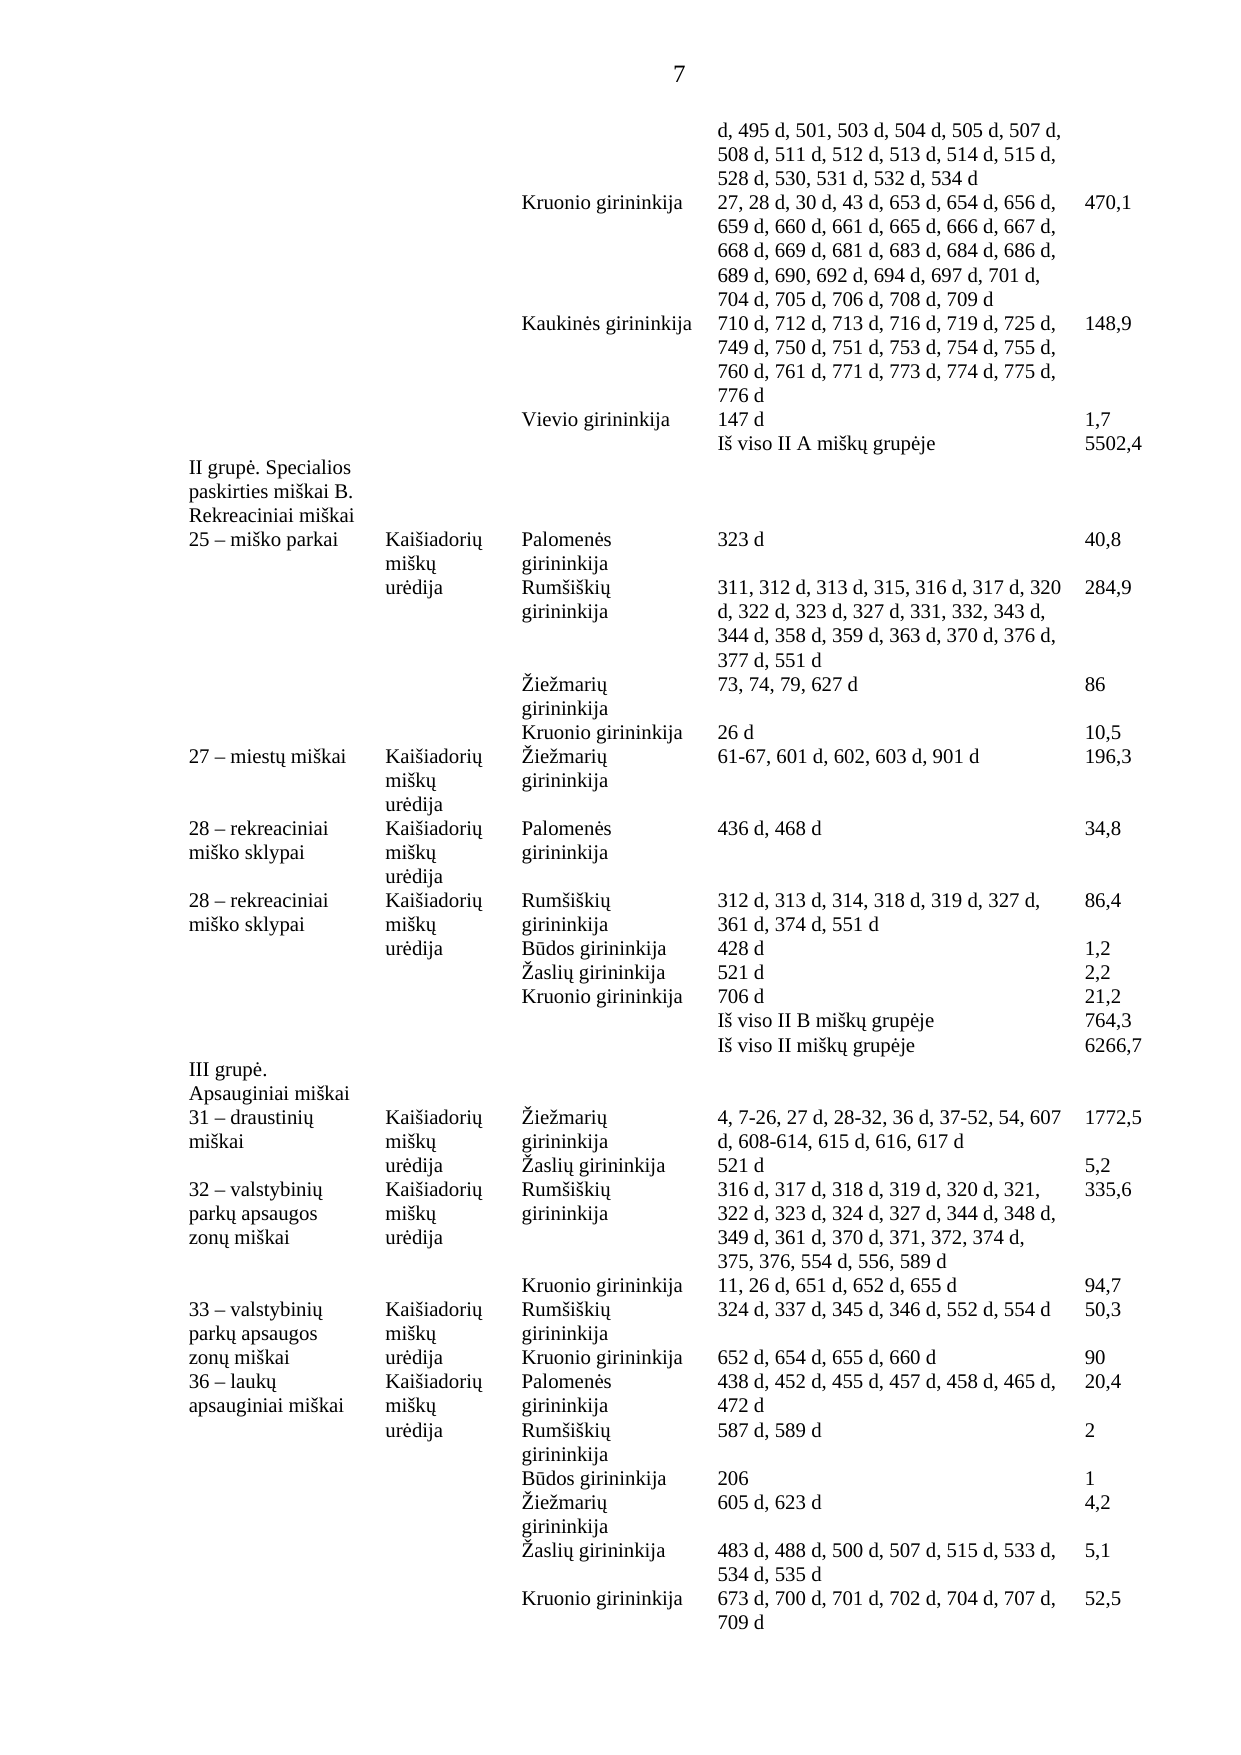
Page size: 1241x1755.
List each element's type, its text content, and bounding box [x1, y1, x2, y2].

table_cell Kaišiadorių miškų urėdija [374, 816, 510, 888]
table_cell 90 [1073, 1345, 1181, 1369]
table_cell 483 d, 488 d, 500 d, 507 d, 515 d, 533 d, 534 d, 535 d [706, 1538, 1073, 1586]
table_cell 4,2 [1073, 1490, 1181, 1538]
table_cell [510, 1009, 706, 1057]
table_cell 148,9 [1073, 311, 1181, 407]
table_cell Kaišiadorių miškų urėdija [374, 527, 510, 744]
table_cell Iš viso II A miškų grupėje [706, 431, 1073, 455]
table_cell 324 d, 337 d, 345 d, 346 d, 552 d, 554 d [706, 1297, 1073, 1345]
table_cell [1073, 118, 1181, 190]
table_cell 86 [1073, 672, 1181, 720]
table_cell 20,4 [1073, 1369, 1181, 1417]
table_cell 284,9 [1073, 575, 1181, 672]
table_cell 521 d [706, 960, 1073, 984]
table_cell 438 d, 452 d, 455 d, 457 d, 458 d, 465 d, 472 d [706, 1369, 1073, 1417]
table_cell Rumšiškių girininkija [510, 888, 706, 936]
table_cell 86,4 [1073, 888, 1181, 936]
table_cell 706 d [706, 984, 1073, 1008]
table_cell Iš viso II miškų grupėje [706, 1033, 1073, 1057]
table_cell d, 495 d, 501, 503 d, 504 d, 505 d, 507 d, 508 d, 511 d, 512 d, 513 d, 514 d, 515 d, 528 d, 530, 531 d, 532 d, 534 d [706, 118, 1073, 190]
table_cell Palomenės girininkija [510, 1369, 706, 1417]
table_cell 2,2 [1073, 960, 1181, 984]
table_cell Rumšiškių girininkija [510, 1418, 706, 1466]
table_cell Palomenės girininkija [510, 816, 706, 888]
table_cell Kaišiadorių miškų urėdija [374, 1177, 510, 1297]
table_cell Žaslių girininkija [510, 1153, 706, 1177]
table_cell Kruonio girininkija [510, 1586, 706, 1634]
table_cell 73, 74, 79, 627 d [706, 672, 1073, 720]
table_cell Kruonio girininkija [510, 984, 706, 1008]
table_cell Žaslių girininkija [510, 960, 706, 984]
table_cell [374, 1057, 510, 1105]
table_cell 587 d, 589 d [706, 1418, 1073, 1466]
table_cell 21,2 [1073, 984, 1181, 1008]
table_cell 1 [1073, 1466, 1181, 1490]
table_cell Žiežmarių girininkija [510, 1105, 706, 1153]
table_cell 4, 7-26, 27 d, 28-32, 36 d, 37-52, 54, 607 d, 608-614, 615 d, 616, 617 d [706, 1105, 1073, 1153]
table_cell Žiežmarių girininkija [510, 672, 706, 720]
table_cell 710 d, 712 d, 713 d, 716 d, 719 d, 725 d, 749 d, 750 d, 751 d, 753 d, 754 d, 755 d, 760 d, 761 d, 771 d, 773 d, 774 d, 775 d, 776 d [706, 311, 1073, 407]
table_cell 50,3 [1073, 1297, 1181, 1345]
table_cell 2 [1073, 1418, 1181, 1466]
table_cell [374, 455, 510, 527]
table_cell 36 – laukų apsauginiai miškai [177, 1369, 374, 1634]
table_cell 764,3 [1073, 1009, 1181, 1032]
table_cell III grupė. Apsauginiai miškai [177, 1057, 374, 1105]
table_cell 5,1 [1073, 1538, 1181, 1586]
table_cell 28 – rekreaciniai miško sklypai [177, 888, 374, 1057]
table_cell 1772,5 [1073, 1105, 1181, 1153]
table_cell 311, 312 d, 313 d, 315, 316 d, 317 d, 320 d, 322 d, 323 d, 327 d, 331, 332, 343 d, 344 d, 358 d, 359 d, 363 d, 370 d, 376 d, 377 d, 551 d [706, 575, 1073, 672]
table_cell 521 d [706, 1153, 1073, 1177]
table_cell 323 d [706, 527, 1073, 575]
table_cell 33 – valstybinių parkų apsaugos zonų miškai [177, 1297, 374, 1369]
table_cell 147 d [706, 407, 1073, 431]
table_cell 335,6 [1073, 1177, 1181, 1273]
table_cell 6266,7 [1073, 1033, 1181, 1057]
table_cell 436 d, 468 d [706, 816, 1073, 888]
table_cell [510, 1057, 706, 1105]
table_cell II grupė. Specialios paskirties miškai B. Rekreaciniai miškai [177, 455, 374, 527]
table_cell 5502,4 [1073, 431, 1181, 455]
table_cell Žaslių girininkija [510, 1538, 706, 1586]
table_cell 605 d, 623 d [706, 1490, 1073, 1538]
table_cell 11, 26 d, 651 d, 652 d, 655 d [706, 1273, 1073, 1297]
table_cell Rumšiškių girininkija [510, 1177, 706, 1273]
table_cell 10,5 [1073, 720, 1181, 744]
table_cell Žiežmarių girininkija [510, 744, 706, 816]
table_cell Žiežmarių girininkija [510, 1490, 706, 1538]
table_cell 316 d, 317 d, 318 d, 319 d, 320 d, 321, 322 d, 323 d, 324 d, 327 d, 344 d, 348 d, 349 d, 361 d, 370 d, 371, 372, 374 d, 375, 376, 554 d, 556, 589 d [706, 1177, 1073, 1273]
table_cell 31 – draustinių miškai [177, 1105, 374, 1177]
table_cell Rumšiškių girininkija [510, 575, 706, 672]
table_cell 34,8 [1073, 816, 1181, 888]
table_cell Būdos girininkija [510, 1466, 706, 1490]
table_cell Kruonio girininkija [510, 1273, 706, 1297]
table_cell 27, 28 d, 30 d, 43 d, 653 d, 654 d, 656 d, 659 d, 660 d, 661 d, 665 d, 666 d, 667 d, 668 d, 669 d, 681 d, 683 d, 684 d, 686 d, 689 d, 690, 692 d, 694 d, 697 d, 701 d, 704 d, 705 d, 706 d, 708 d, 709 d [706, 190, 1073, 311]
table_cell 52,5 [1073, 1586, 1181, 1634]
table_cell Palomenės girininkija [510, 527, 706, 575]
table_cell 652 d, 654 d, 655 d, 660 d [706, 1345, 1073, 1369]
table_cell Kaišiadorių miškų urėdija [374, 744, 510, 816]
table_cell Kaišiadorių miškų urėdija [374, 1105, 510, 1177]
table_cell [1073, 1057, 1181, 1105]
table_cell Kaišiadorių miškų urėdija [374, 888, 510, 1057]
table_cell 206 [706, 1466, 1073, 1490]
table_cell [1073, 455, 1181, 527]
table_cell 1,2 [1073, 936, 1181, 960]
table_cell 673 d, 700 d, 701 d, 702 d, 704 d, 707 d, 709 d [706, 1586, 1073, 1634]
table_cell 25 – miško parkai [177, 527, 374, 744]
table_cell 1,7 [1073, 407, 1181, 431]
table_cell 196,3 [1073, 744, 1181, 816]
table_cell Kruonio girininkija [510, 720, 706, 744]
table_cell 26 d [706, 720, 1073, 744]
table_cell Būdos girininkija [510, 936, 706, 960]
table_cell Kaišiadorių miškų urėdija [374, 1369, 510, 1634]
table_cell Kaišiadorių miškų urėdija [374, 1297, 510, 1369]
table_cell Kaukinės girininkija [510, 311, 706, 407]
table_cell 94,7 [1073, 1273, 1181, 1297]
table_cell 312 d, 313 d, 314, 318 d, 319 d, 327 d, 361 d, 374 d, 551 d [706, 888, 1073, 936]
table_cell [510, 118, 706, 190]
table_cell [706, 1057, 1073, 1105]
table_cell 428 d [706, 936, 1073, 960]
table_cell [706, 455, 1073, 527]
table_cell 27 – miestų miškai [177, 744, 374, 816]
table_cell 40,8 [1073, 527, 1181, 575]
table_cell Vievio girininkija [510, 407, 706, 455]
table_cell [374, 118, 510, 455]
table_cell 28 – rekreaciniai miško sklypai [177, 816, 374, 888]
table_cell Rumšiškių girininkija [510, 1297, 706, 1345]
table_cell [510, 455, 706, 527]
table_cell 470,1 [1073, 190, 1181, 311]
table_cell Kruonio girininkija [510, 190, 706, 311]
table_cell Iš viso II B miškų grupėje [706, 1009, 1073, 1032]
table_cell 32 – valstybinių parkų apsaugos zonų miškai [177, 1177, 374, 1297]
table_cell 61-67, 601 d, 602, 603 d, 901 d [706, 744, 1073, 816]
table_cell 5,2 [1073, 1153, 1181, 1177]
table_cell [177, 118, 374, 455]
table_cell Kruonio girininkija [510, 1345, 706, 1369]
